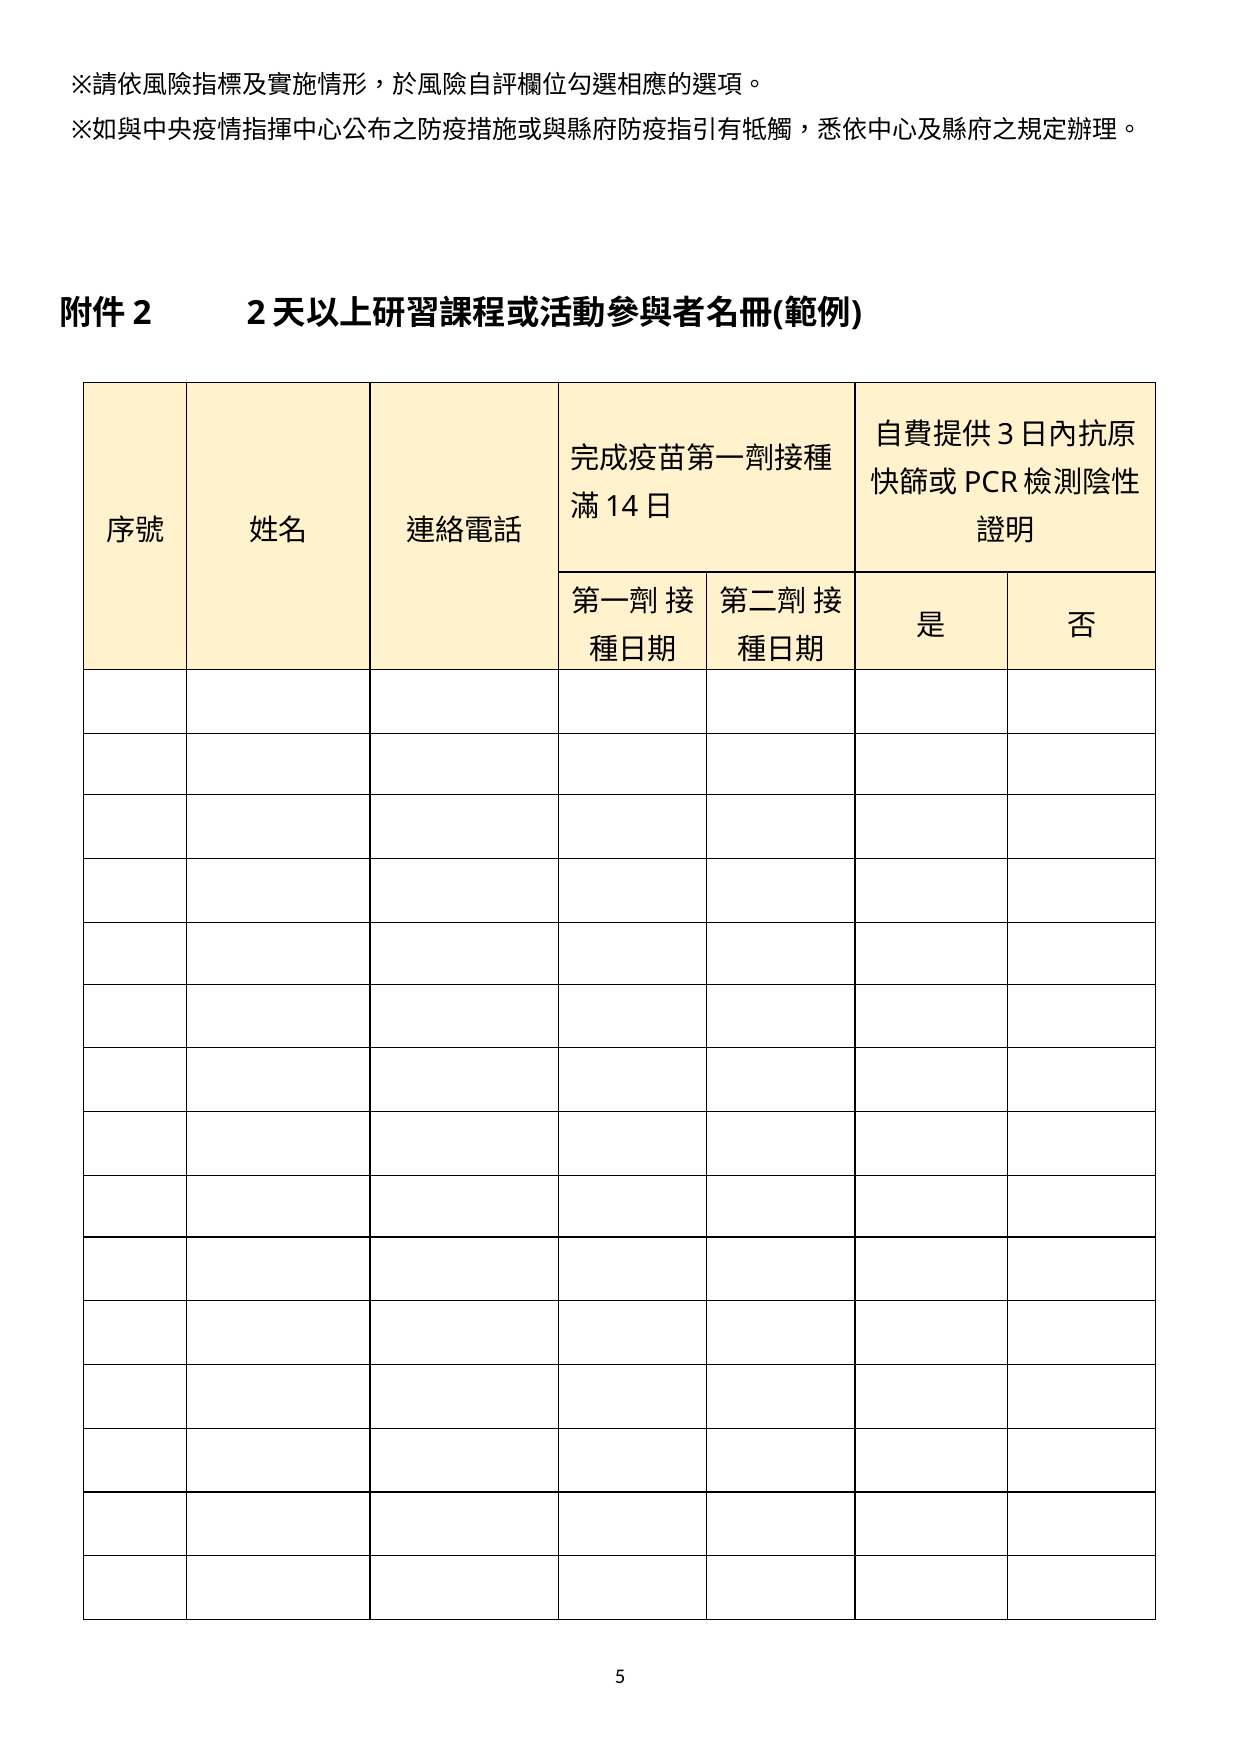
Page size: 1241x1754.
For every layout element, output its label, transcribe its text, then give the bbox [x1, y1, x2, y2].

table_cell [187, 1429, 369, 1491]
table_cell [371, 859, 558, 922]
table_cell [856, 734, 1007, 794]
table_cell [371, 1556, 558, 1619]
table_cell [1008, 795, 1155, 858]
table_cell [559, 985, 706, 1047]
table_cell [84, 923, 186, 983]
table_cell [707, 985, 854, 1047]
table_cell [707, 1301, 854, 1364]
table_cell [187, 1301, 369, 1364]
table_cell [371, 923, 558, 983]
text ※如與中央疫情指揮中心公布之防疫措施或與縣府防疫指引有牴觸，悉依中心及縣府之規定辦理。 [71, 110, 1181, 146]
table_header 完成疫苗第一劑接種滿14日 [559, 383, 854, 571]
table_cell [559, 1493, 706, 1555]
table_cell [707, 734, 854, 794]
table_cell [559, 1112, 706, 1175]
table_cell [371, 985, 558, 1047]
table_cell [187, 795, 369, 858]
table_cell [1008, 923, 1155, 983]
table_cell [84, 795, 186, 858]
table_cell [856, 795, 1007, 858]
table_cell [84, 1048, 186, 1111]
table_cell [1008, 1301, 1155, 1364]
table_cell [559, 1365, 706, 1428]
table_cell [707, 670, 854, 733]
table_cell [856, 985, 1007, 1047]
table_cell [707, 1048, 854, 1111]
table_cell [707, 1176, 854, 1236]
table_cell [1008, 1429, 1155, 1491]
table_cell [84, 985, 186, 1047]
table_cell [84, 670, 186, 733]
table_header 姓名 [187, 383, 369, 669]
table_cell [187, 859, 369, 922]
table_cell [559, 1238, 706, 1300]
table_cell [371, 734, 558, 794]
table_cell [559, 1301, 706, 1364]
table_cell [187, 1556, 369, 1619]
table_cell [371, 670, 558, 733]
table_cell [1008, 1176, 1155, 1236]
table_cell [856, 670, 1007, 733]
table_cell [187, 985, 369, 1047]
table_cell [856, 1556, 1007, 1619]
table_cell [84, 734, 186, 794]
table_cell [707, 795, 854, 858]
table_cell [559, 734, 706, 794]
table_cell 第二劑 接種日期 [707, 573, 854, 669]
text 附件2 2天以上研習課程或活動參與者名冊(範例) [59, 286, 1181, 334]
table_cell [1008, 1048, 1155, 1111]
table_cell [559, 923, 706, 983]
table_cell [84, 1176, 186, 1236]
table_cell [707, 1556, 854, 1619]
table_cell [1008, 670, 1155, 733]
table_cell [1008, 1112, 1155, 1175]
table_cell [371, 1493, 558, 1555]
table_cell [856, 1048, 1007, 1111]
table_cell [84, 1556, 186, 1619]
table_cell [856, 923, 1007, 983]
table_cell [1008, 1493, 1155, 1555]
table_cell [707, 859, 854, 922]
table_cell [1008, 985, 1155, 1047]
table_cell [187, 1112, 369, 1175]
table_cell [187, 1365, 369, 1428]
table_cell [371, 1112, 558, 1175]
table_cell [856, 1176, 1007, 1236]
table_cell [707, 1429, 854, 1491]
table_header 序號 [84, 383, 186, 669]
table_cell [856, 1365, 1007, 1428]
table_cell [187, 923, 369, 983]
table_cell [1008, 1365, 1155, 1428]
table_cell [707, 1493, 854, 1555]
table_cell [559, 670, 706, 733]
table_cell [856, 1429, 1007, 1491]
table_cell [559, 1176, 706, 1236]
table_cell [187, 1048, 369, 1111]
table_cell [84, 859, 186, 922]
table_cell [707, 1365, 854, 1428]
table_cell [84, 1112, 186, 1175]
table_cell [856, 1238, 1007, 1300]
table_cell [1008, 1238, 1155, 1300]
table_cell [187, 670, 369, 733]
table_cell [84, 1429, 186, 1491]
table_cell [1008, 1556, 1155, 1619]
table_cell [707, 923, 854, 983]
table_cell [559, 1048, 706, 1111]
table_cell [371, 1048, 558, 1111]
table_cell [84, 1365, 186, 1428]
table_cell [371, 1301, 558, 1364]
table_cell [1008, 859, 1155, 922]
table_cell [84, 1238, 186, 1300]
table_cell [371, 795, 558, 858]
table_cell [1008, 734, 1155, 794]
table_cell [559, 1556, 706, 1619]
table_cell [856, 859, 1007, 922]
table_cell 第一劑 接種日期 [559, 573, 706, 669]
table_cell [187, 1176, 369, 1236]
table_cell [187, 1493, 369, 1555]
text ※請依風險指標及實施情形，於風險自評欄位勾選相應的選項。 [71, 65, 1181, 101]
table_cell [856, 1493, 1007, 1555]
table_cell [84, 1493, 186, 1555]
table_cell [856, 1301, 1007, 1364]
table_cell [371, 1238, 558, 1300]
table_cell [371, 1429, 558, 1491]
table_cell [187, 1238, 369, 1300]
table_cell [187, 734, 369, 794]
table_cell [371, 1176, 558, 1236]
table_cell [856, 1112, 1007, 1175]
table_header 自費提供3日內抗原快篩或PCR檢測陰性證明 [856, 383, 1155, 571]
table_header 連絡電話 [371, 383, 558, 669]
table_cell [559, 1429, 706, 1491]
table_cell [707, 1238, 854, 1300]
table_cell [707, 1112, 854, 1175]
table_cell 否 [1008, 573, 1155, 669]
table_cell 是 [856, 573, 1007, 669]
table_cell [84, 1301, 186, 1364]
table_cell [559, 795, 706, 858]
table_cell [371, 1365, 558, 1428]
table_cell [559, 859, 706, 922]
